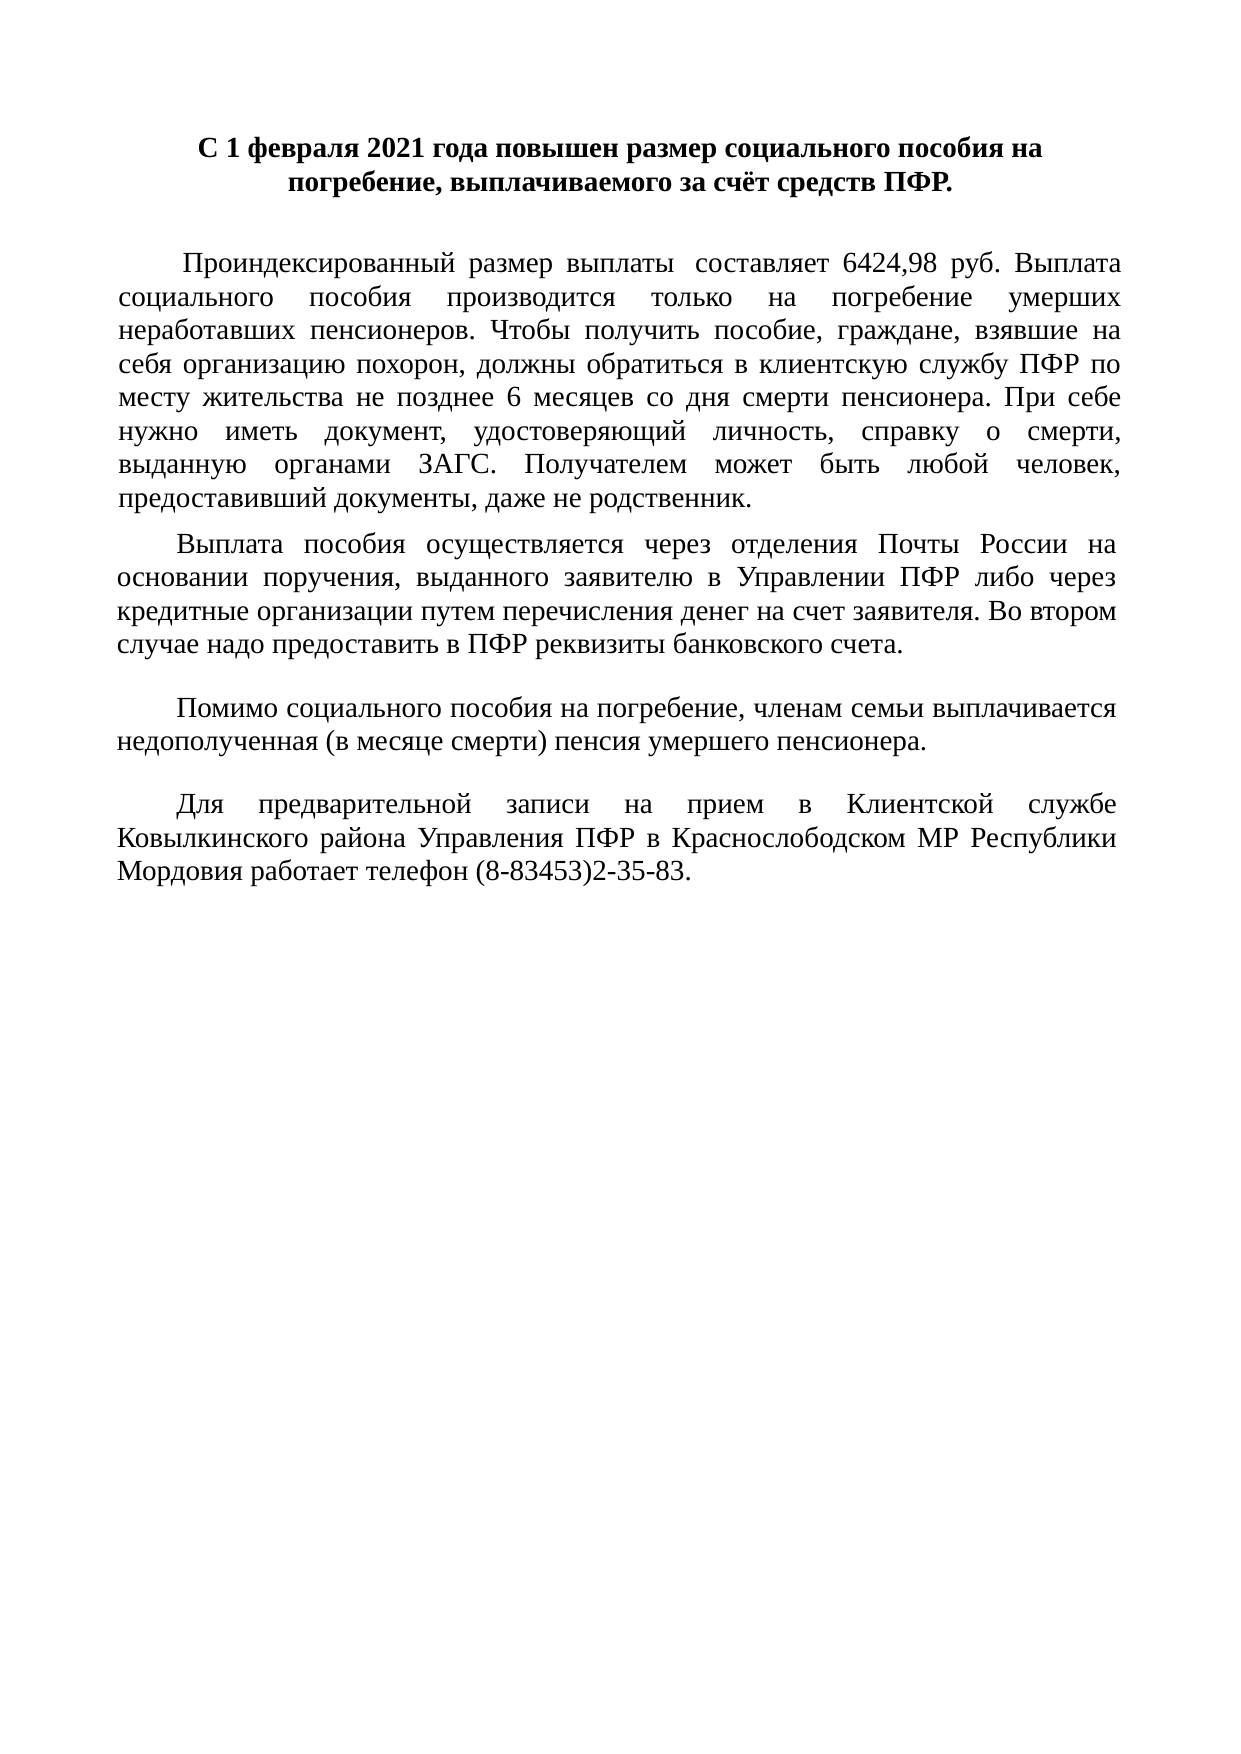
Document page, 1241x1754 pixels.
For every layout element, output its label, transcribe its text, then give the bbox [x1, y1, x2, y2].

text Проиндексированный размер выплаты составляет 6424,98 руб. Выплата социального пособия производится только на погребение умерших неработавших пенсионеров. Чтобы получить пособие, граждане, взявшие на себя организацию похорон, должны обратиться в клиентскую службу ПФР по месту жительства не позднее 6 месяцев со дня смерти пенсионера. При себе нужно иметь документ, удостоверяющий личность, справку о смерти, выданную органами ЗАГС. Получателем может быть любой человек, предоставивший документы, даже не родственник. [118, 245, 1122, 513]
text Выплата пособия осуществляется через отделения Почты России на основании поручения, выданного заявителю в Управлении ПФР либо через кредитные организации путем перечисления денег на счет заявителя. Во втором случае надо предоставить в ПФР реквизиты банковского счета. [117, 526, 1117, 660]
subtitle С 1 февраля 2021 года повышен размер социального пособия на погребение, выплачиваемого за счёт средств ПФР. [118, 131, 1122, 198]
text Помимо социального пособия на погребение, членам семьи выплачивается недополученная (в месяце смерти) пенсия умершего пенсионера. [117, 690, 1117, 757]
text Для предварительной записи на прием в Клиентской службе Ковылкинского района Управления ПФР в Краснослободском МР Республики Мордовия работает телефон (8-83453)2-35-83. [117, 786, 1117, 887]
